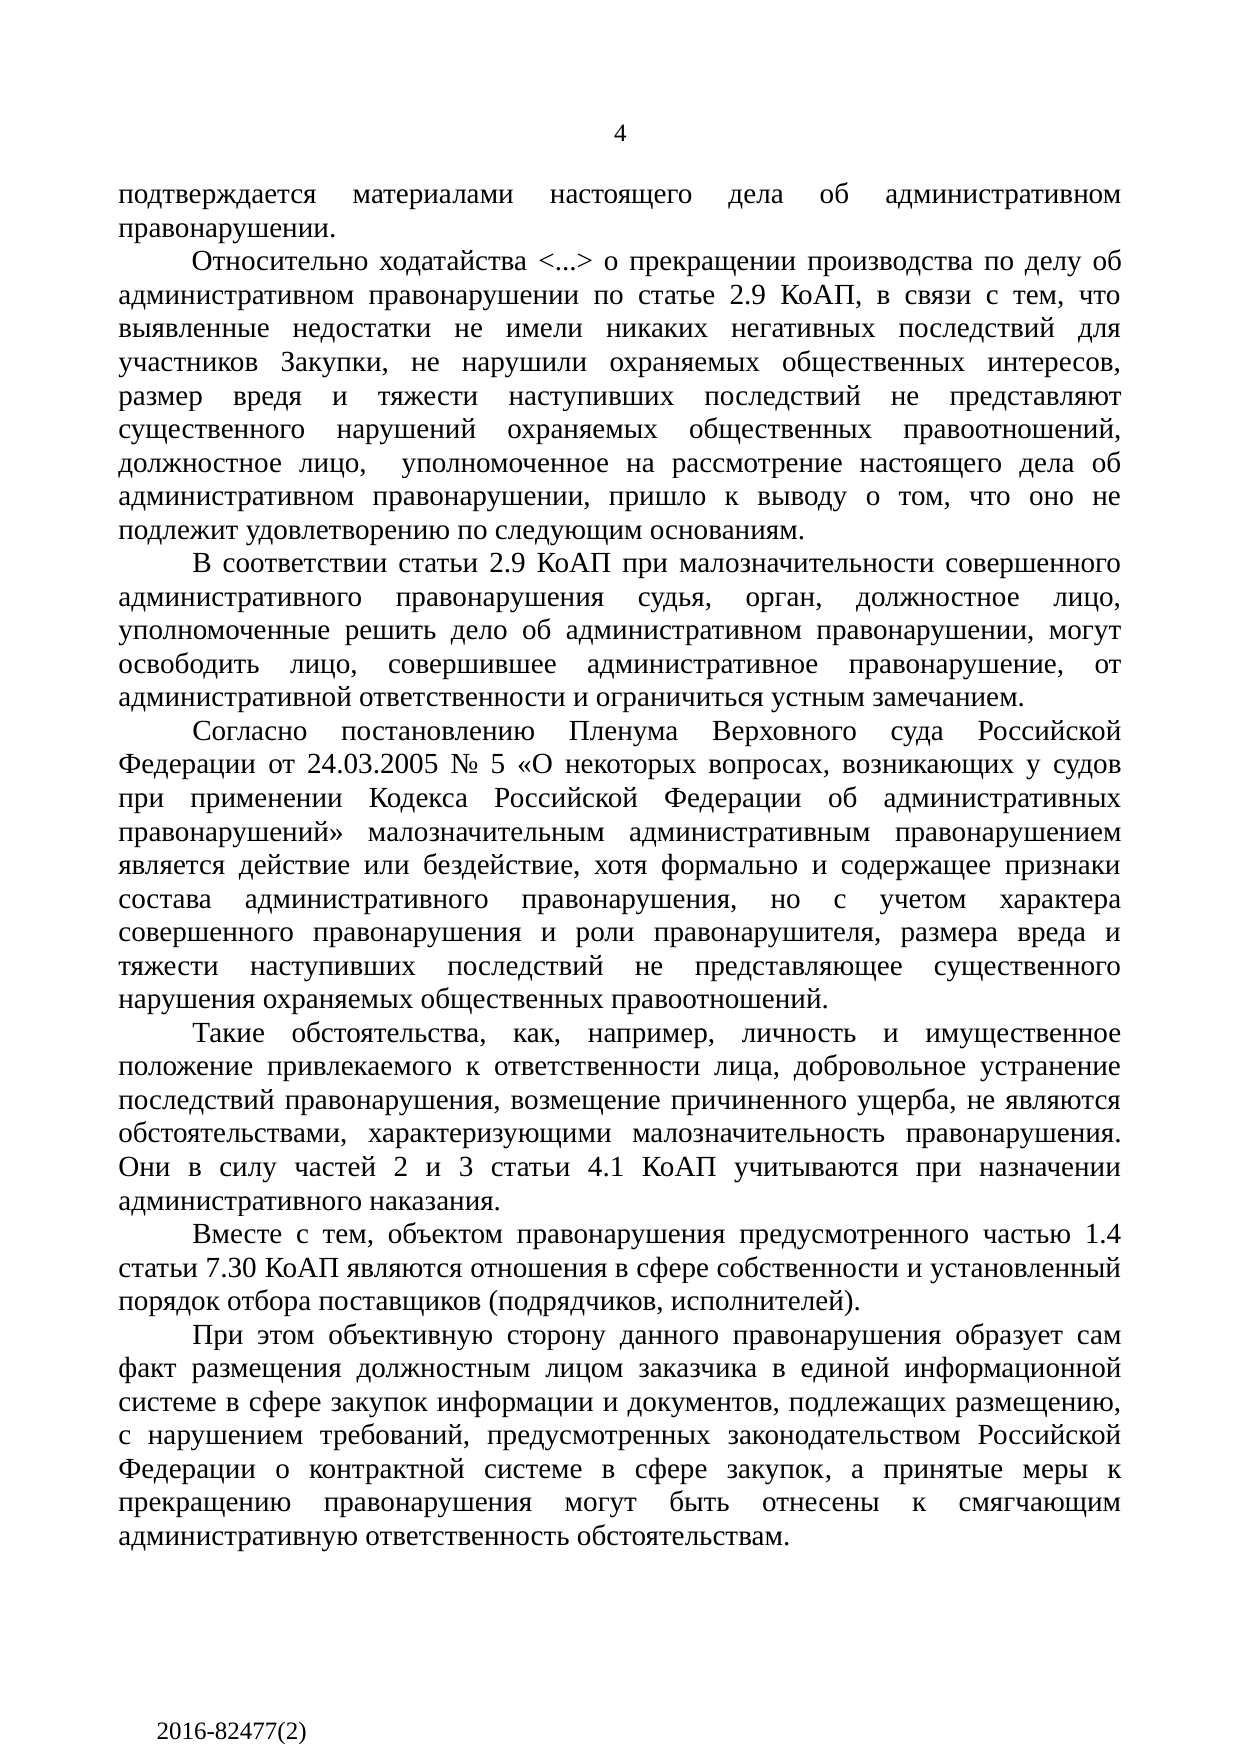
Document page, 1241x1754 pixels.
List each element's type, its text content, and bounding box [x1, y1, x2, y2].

text подтверждается материалами настоящего дела об административном правонарушении. [118, 176, 1122, 243]
text Относительно ходатайства <...> о прекращении производства по делу об административном правонарушении по статье 2.9 КоАП, в связи с тем, что выявленные недостатки не имели никаких негативных последствий для участников Закупки, не нарушили охраняемых общественных интересов, размер вредя и тяжести наступивших последствий не представляют существенного нарушений охраняемых общественных правоотношений, должностное лицо, уполномоченное на рассмотрение настоящего дела об административном правонарушении, пришло к выводу о том, что оно не подлежит удовлетворению по следующим основаниям. [118, 243, 1122, 545]
text Вместе с тем, объектом правонарушения предусмотренного частью 1.4 статьи 7.30 КоАП являются отношения в сфере собственности и установленный порядок отбора поставщиков (подрядчиков, исполнителей). [118, 1216, 1122, 1317]
text В соответствии статьи 2.9 КоАП при малозначительности совершенного административного правонарушения судья, орган, должностное лицо, уполномоченные решить дело об административном правонарушении, могут освободить лицо, совершившее административное правонарушение, от административной ответственности и ограничиться устным замечанием. [118, 545, 1122, 713]
text При этом объективную сторону данного правонарушения образует сам факт размещения должностным лицом заказчика в единой информационной системе в сфере закупок информации и документов, подлежащих размещению, с нарушением требований, предусмотренных законодательством Российской Федерации о контрактной системе в сфере закупок, а принятые меры к прекращению правонарушения могут быть отнесены к смягчающим административную ответственность обстоятельствам. [118, 1317, 1122, 1552]
text Такие обстоятельства, как, например, личность и имущественное положение привлекаемого к ответственности лица, добровольное устранение последствий правонарушения, возмещение причиненного ущерба, не являются обстоятельствами, характеризующими малозначительность правонарушения. Они в силу частей 2 и 3 статьи 4.1 КоАП учитываются при назначении административного наказания. [118, 1015, 1122, 1216]
text Согласно постановлению Пленума Верховного суда Российской Федерации от 24.03.2005 № 5 «О некоторых вопросах, возникающих у судов при применении Кодекса Российской Федерации об административных правонарушений» малозначительным административным правонарушением является действие или бездействие, хотя формально и содержащее признаки состава административного правонарушения, но с учетом характера совершенного правонарушения и роли правонарушителя, размера вреда и тяжести наступивших последствий не представляющее существенного нарушения охраняемых общественных правоотношений. [118, 713, 1122, 1015]
